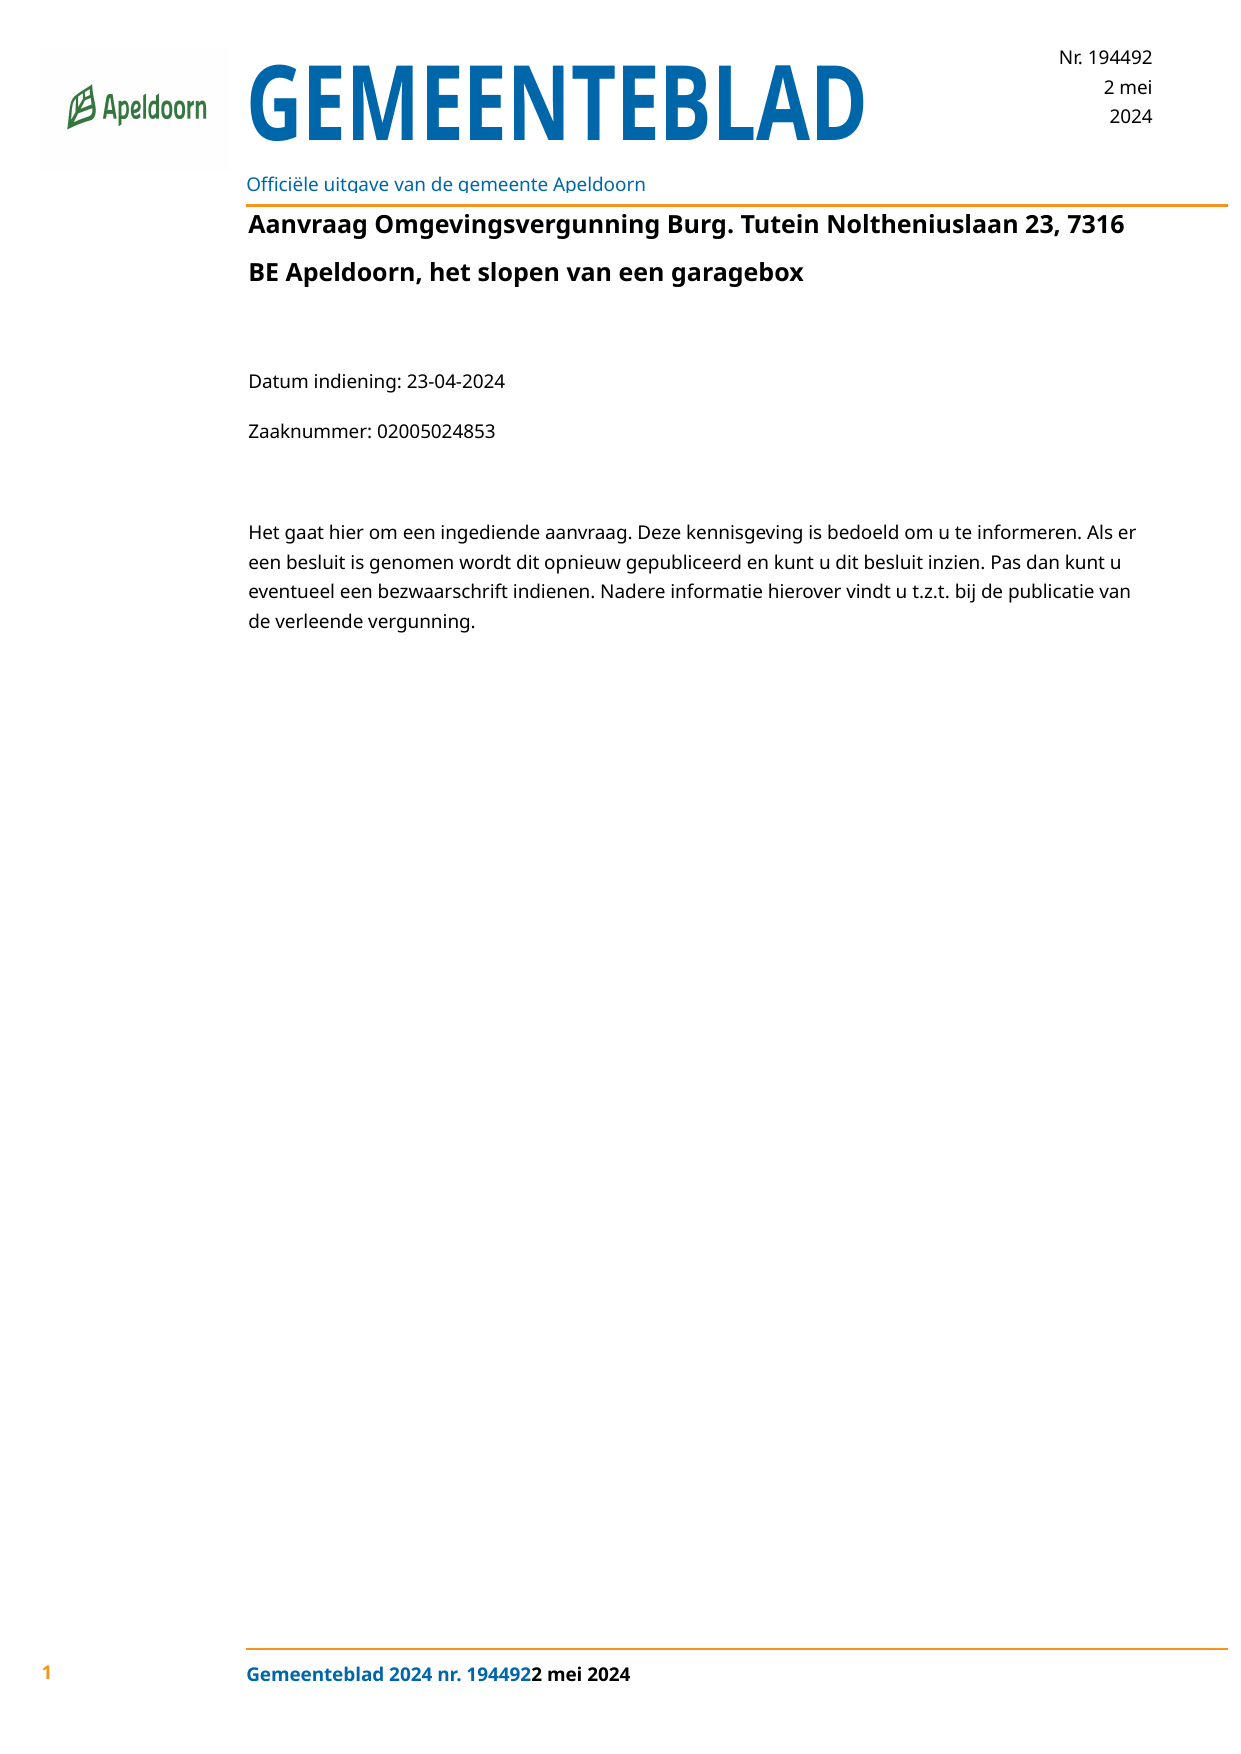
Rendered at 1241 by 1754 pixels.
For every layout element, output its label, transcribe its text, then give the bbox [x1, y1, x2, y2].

text Datum indiening: 23-04-2024 [248, 368, 1152, 394]
text Zaaknummer: 02005024853 [248, 419, 1152, 444]
text Aanvraag Omgevingsvergunning Burg. Tutein Noltheniuslaan 23, 7316 BE Apeldoorn, het slopen van een garagebox [248, 207, 1152, 288]
picture [41, 47, 231, 172]
text Het gaat hier om een ingediende aanvraag. Deze kennisgeving is bedoeld om u te informeren. Als er een besluit is genomen wordt dit opnieuw gepubliceerd en kunt u dit besluit inzien. Pas dan kunt u eventueel een bezwaarschrift indienen. Nadere informatie hierover vindt u t.z.t. bij de publicatie van de verleende vergunning. [248, 519, 1152, 634]
